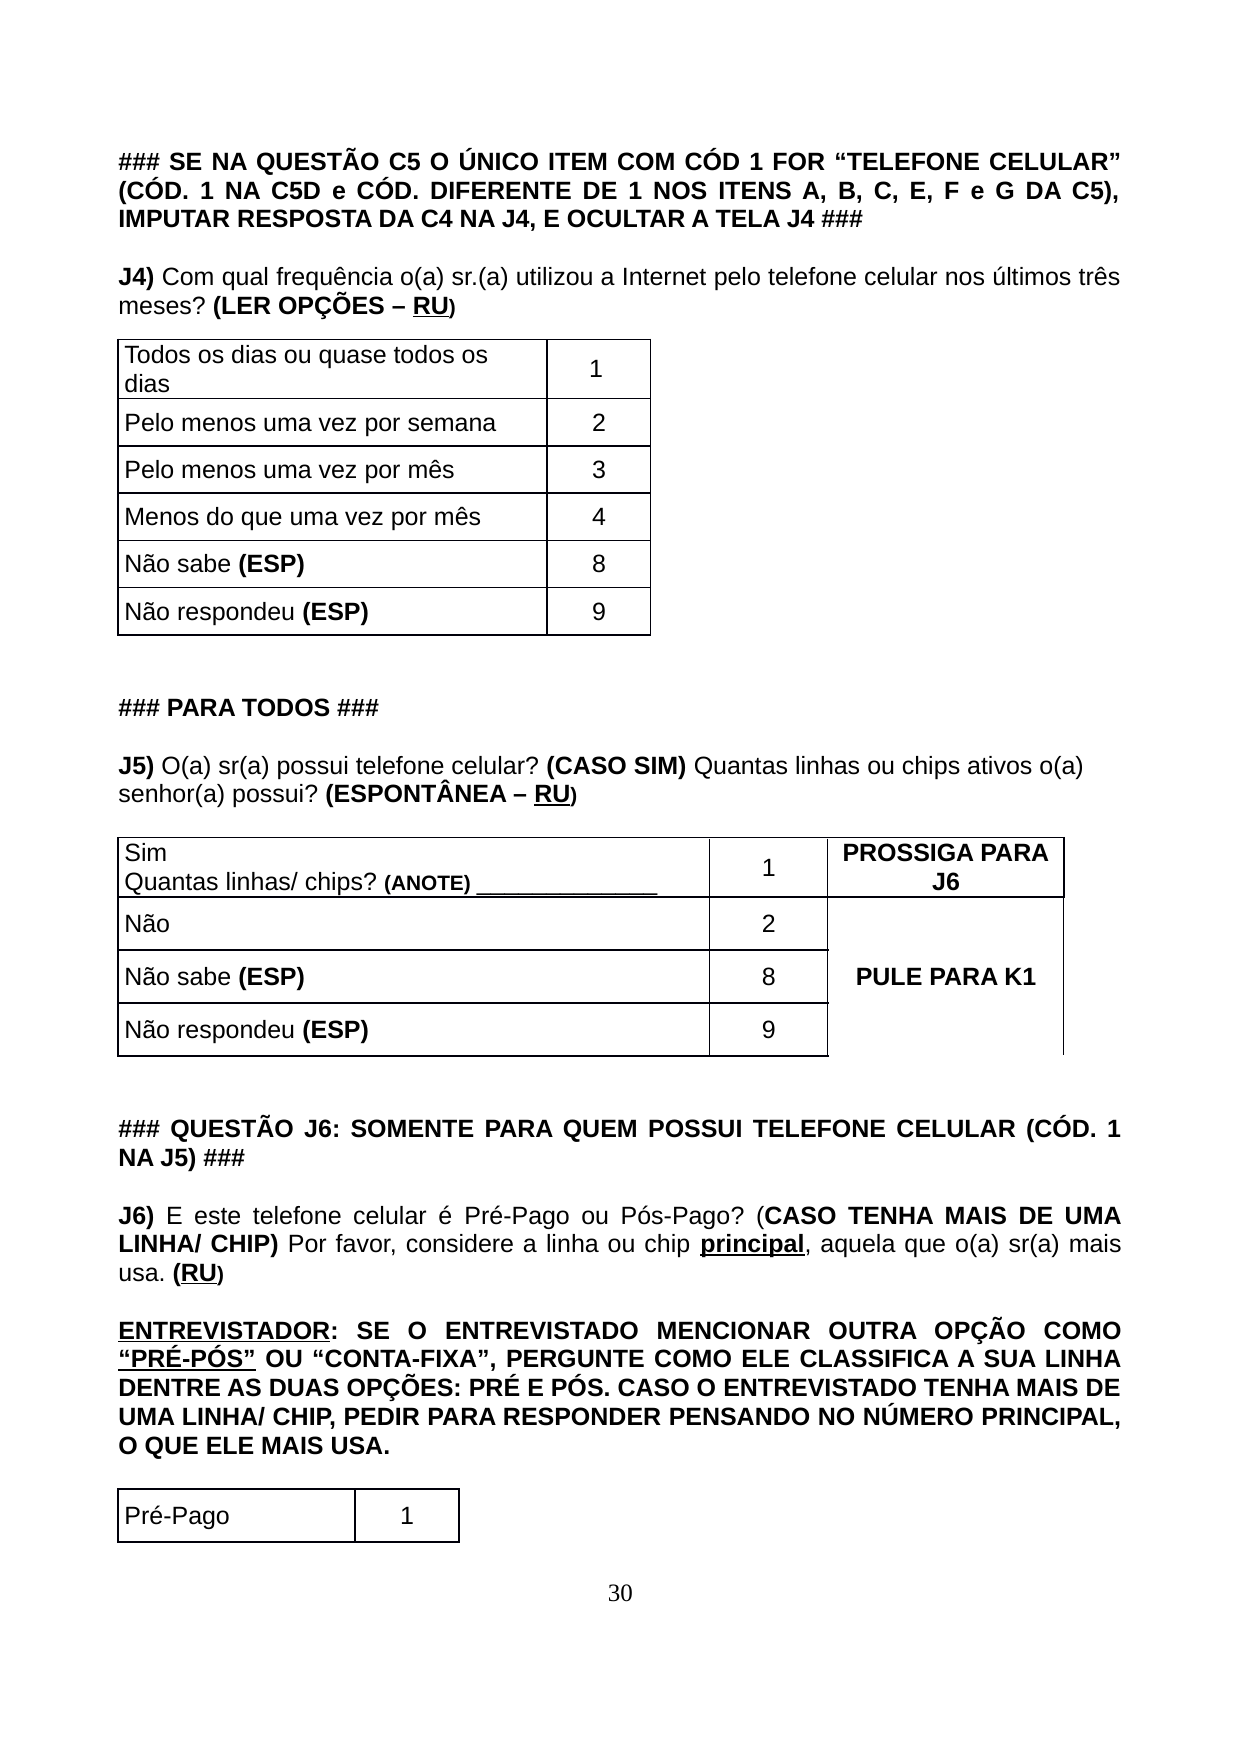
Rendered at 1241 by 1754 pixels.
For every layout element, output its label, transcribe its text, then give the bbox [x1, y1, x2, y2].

table_cell Não sabe (ESP) [119, 541, 546, 587]
table_cell Pelo menos uma vez por semana [119, 399, 546, 445]
table_header Todos os dias ou quase todos os dias [119, 340, 546, 398]
table_cell PULE PARA K1 [828, 898, 1063, 1055]
text J6) E este telefone celular é Pré-Pago ou Pós-Pago? (CASO TENHA MAIS DE UMA LINHA/ CHIP) Por favor, considere a linha ou chip principal, aquela que o(a) sr(a) mais usa. (RU) [118, 1201, 1122, 1287]
table_header 1 [356, 1490, 458, 1541]
text J4) Com qual frequência o(a) sr.(a) utilizou a Internet pelo telefone celular nos últimos três meses? (LER OPÇÕES – RU) [118, 262, 1122, 319]
table_cell 4 [548, 494, 650, 539]
table_cell Pelo menos uma vez por mês [119, 447, 546, 492]
table_cell 2 [710, 898, 827, 949]
table_header Sim Quantas linhas/ chips? (ANOTE) _____________ [119, 838, 709, 896]
text ### SE NA QUESTÃO C5 O ÚNICO ITEM COM CÓD 1 FOR “TELEFONE CELULAR” (CÓD. 1 NA C5D e CÓD. DIFERENTE DE 1 NOS ITENS A, B, C, E, F e G DA C5), IMPUTAR RESPOSTA DA C4 NA J4, E OCULTAR A TELA J4 ### [118, 147, 1122, 233]
table_cell Não respondeu (ESP) [119, 588, 546, 634]
table_header 1 [710, 838, 827, 896]
table_cell 9 [548, 588, 650, 634]
table_cell 8 [548, 541, 650, 587]
table_cell Não sabe (ESP) [119, 951, 709, 1002]
table_cell 2 [548, 399, 650, 445]
table_header PROSSIGA PARA J6 [828, 838, 1063, 896]
table_header Pré-Pago [119, 1490, 354, 1541]
text ### QUESTÃO J6: SOMENTE PARA QUEM POSSUI TELEFONE CELULAR (CÓD. 1 NA J5) ### [118, 1114, 1122, 1172]
text J5) O(a) sr(a) possui telefone celular? (CASO SIM) Quantas linhas ou chips ativos o(a) senhor(a) possui? (ESPONTÂNEA – RU) [118, 751, 1122, 808]
table_cell 9 [710, 1004, 827, 1055]
text ENTREVISTADOR: SE O ENTREVISTADO MENCIONAR OUTRA OPÇÃO COMO “PRÉ-PÓS” OU “CONTA-FIXA”, PERGUNTE COMO ELE CLASSIFICA A SUA LINHA DENTRE AS DUAS OPÇÕES: PRÉ E PÓS. CASO O ENTREVISTADO TENHA MAIS DE UMA LINHA/ CHIP, PEDIR PARA RESPONDER PENSANDO NO NÚMERO PRINCIPAL, O QUE ELE MAIS USA. [118, 1316, 1122, 1459]
text ### PARA TODOS ### [118, 693, 1122, 722]
table_cell 8 [710, 951, 827, 1002]
table_cell Menos do que uma vez por mês [119, 494, 546, 539]
table_cell Não respondeu (ESP) [119, 1004, 709, 1055]
table_header 1 [548, 340, 650, 398]
table_cell 3 [548, 447, 650, 492]
table_cell Não [119, 898, 709, 949]
